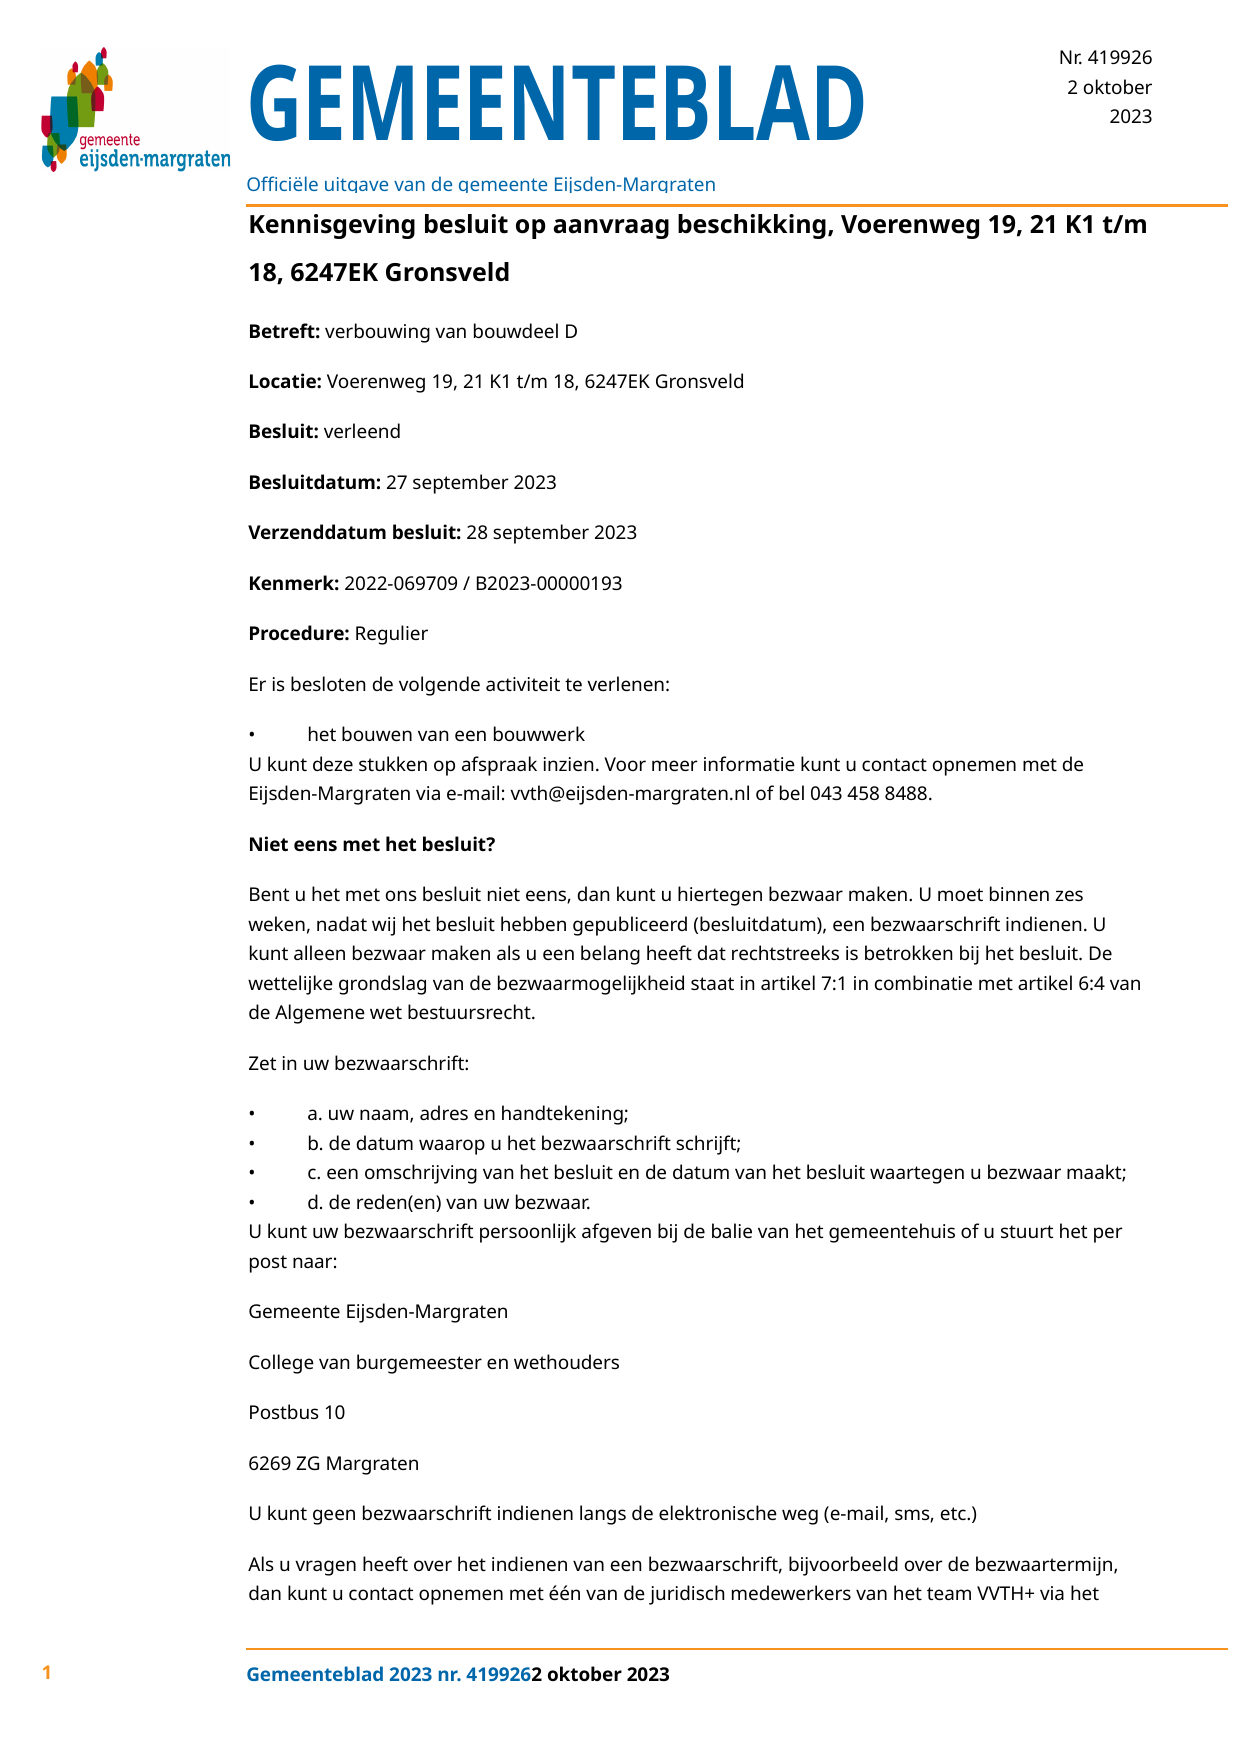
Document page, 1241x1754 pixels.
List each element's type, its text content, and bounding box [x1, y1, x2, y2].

text Er is besloten de volgende activiteit te verlenen: [248, 671, 1152, 697]
text Niet eens met het besluit? [248, 831, 1152, 857]
text Kennisgeving besluit op aanvraag beschikking, Voerenweg 19, 21 K1 t/m 18, 6247EK Gronsveld [248, 207, 1152, 288]
text Verzenddatum besluit: 28 september 2023 [248, 519, 1152, 545]
text College van burgemeester en wethouders [248, 1349, 1152, 1375]
text Zet in uw bezwaarschrift: [248, 1050, 1152, 1076]
list b. de datum waarop u het bezwaarschrift schrijft; [248, 1130, 1152, 1156]
text Als u vragen heeft over het indienen van een bezwaarschrift, bijvoorbeeld over de bezwaartermijn, dan kunt u contact opnemen met één van de juridisch medewerkers van het team VVTH+ via het [248, 1551, 1152, 1606]
text Procedure: Regulier [248, 620, 1152, 646]
list c. een omschrijving van het besluit en de datum van het besluit waartegen u bezwaar maakt; [248, 1159, 1152, 1185]
text Postbus 10 [248, 1399, 1152, 1425]
text Besluitdatum: 27 september 2023 [248, 469, 1152, 495]
text U kunt uw bezwaarschrift persoonlijk afgeven bij de balie van het gemeentehuis of u stuurt het per post naar: [248, 1219, 1152, 1274]
text Locatie: Voerenweg 19, 21 K1 t/m 18, 6247EK Gronsveld [248, 368, 1152, 394]
picture [41, 47, 231, 172]
text Bent u het met ons besluit niet eens, dan kunt u hiertegen bezwaar maken. U moet binnen zes weken, nadat wij het besluit hebben gepubliceerd (besluitdatum), een bezwaarschrift indienen. U kunt alleen bezwaar maken als u een belang heeft dat rechtstreeks is betrokken bij het besluit. De wettelijke grondslag van de bezwaarmogelijkheid staat in artikel 7:1 in combinatie met artikel 6:4 van de Algemene wet bestuursrecht. [248, 881, 1152, 1025]
list a. uw naam, adres en handtekening; [248, 1100, 1152, 1126]
text U kunt geen bezwaarschrift indienen langs de elektronische weg (e-mail, sms, etc.) [248, 1500, 1152, 1526]
text Gemeente Eijsden-Margraten [248, 1299, 1152, 1324]
list d. de reden(en) van uw bezwaar. [248, 1189, 1152, 1215]
text U kunt deze stukken op afspraak inzien. Voor meer informatie kunt u contact opnemen met de Eijsden-Margraten via e-mail: vvth@eijsden-margraten.nl of bel 043 458 8488. [248, 751, 1152, 806]
list het bouwen van een bouwwerk [248, 721, 1152, 747]
text 6269 ZG Margraten [248, 1450, 1152, 1476]
text Kenmerk: 2022-069709 / B2023-00000193 [248, 570, 1152, 596]
text Betreft: verbouwing van bouwdeel D [248, 318, 1152, 344]
text Besluit: verleend [248, 419, 1152, 444]
